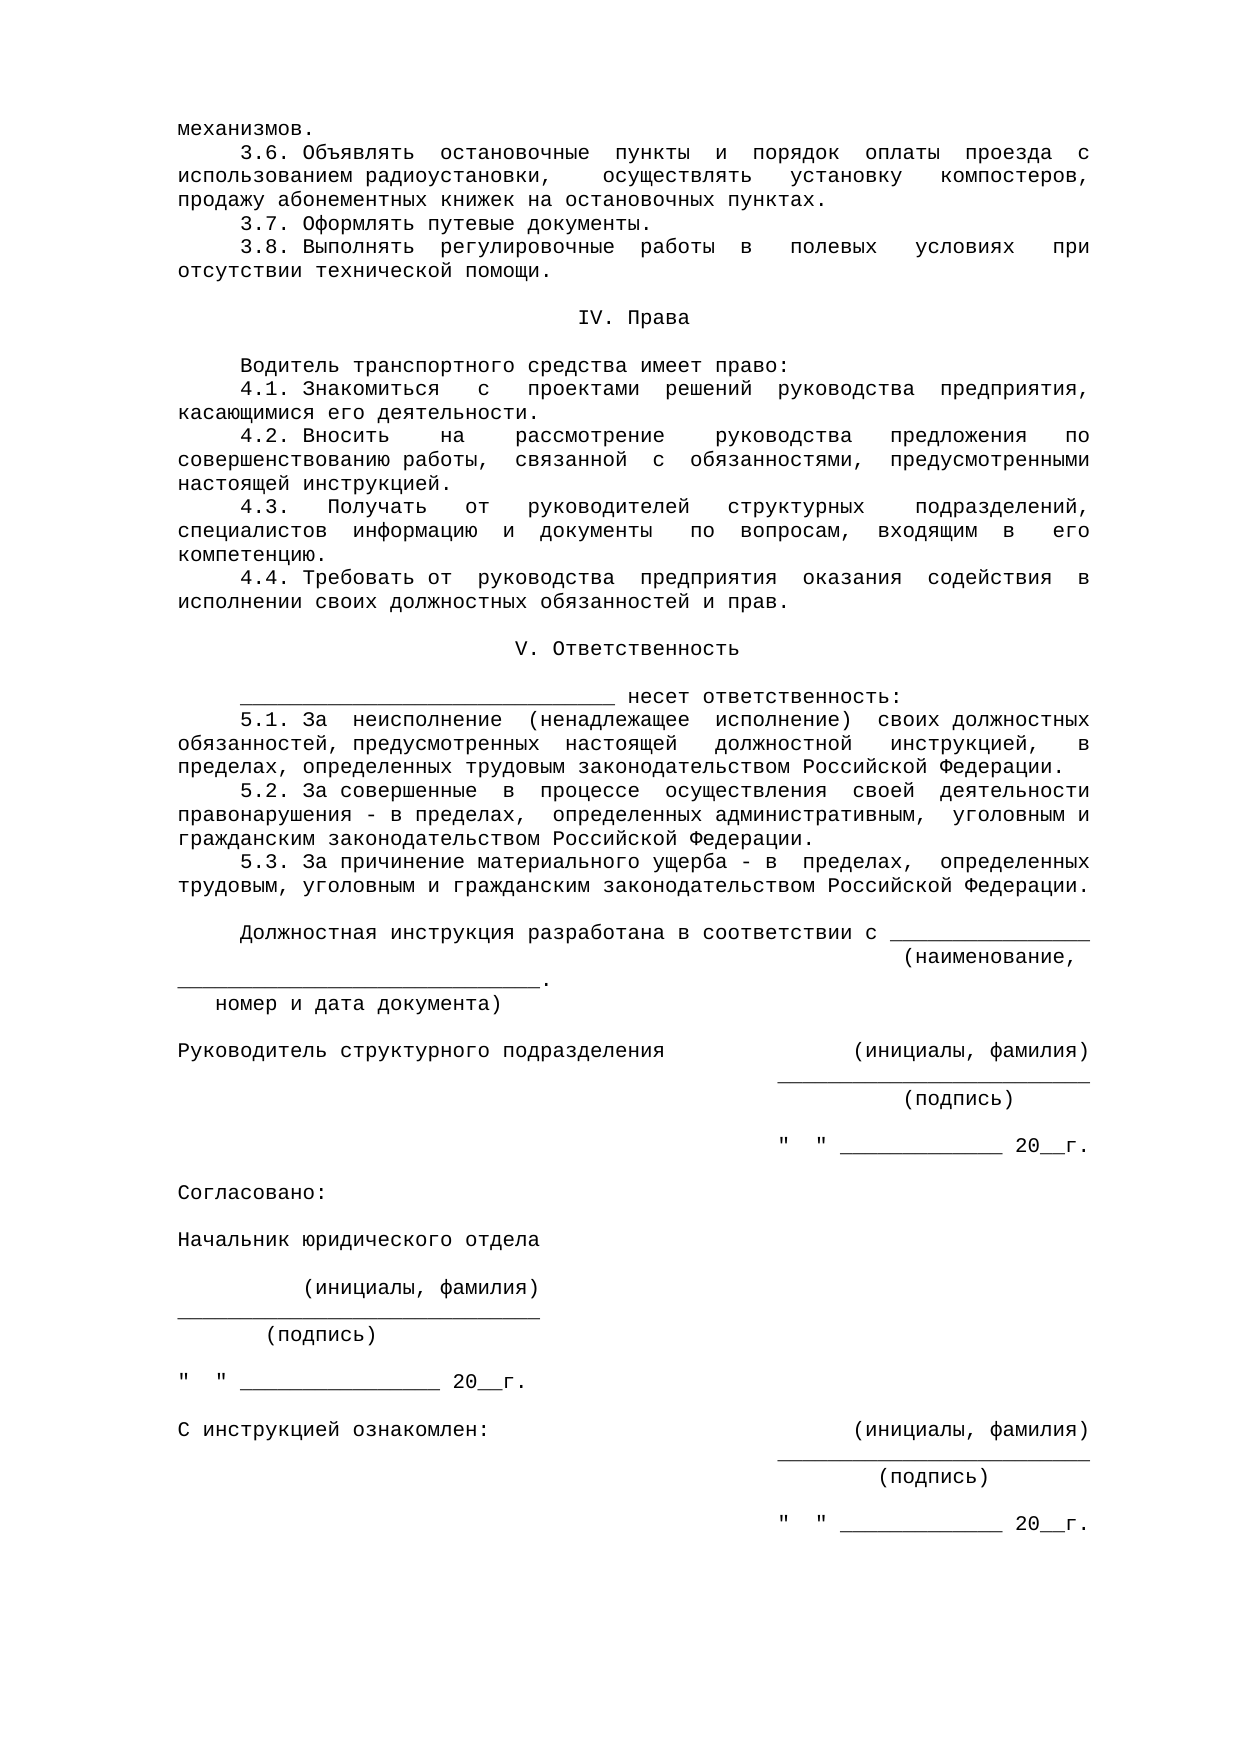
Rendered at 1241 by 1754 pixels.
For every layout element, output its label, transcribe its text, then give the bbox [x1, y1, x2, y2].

text пределах, определенных трудовым законодательством Российской Федерации. [177, 757, 1152, 780]
text правонарушения - в пределах, определенных административным, уголовным и [177, 804, 1152, 827]
text номер и дата документа) [177, 993, 1152, 1017]
text совершенствованию работы, связанной с обязанностями, предусмотренными [177, 449, 1152, 473]
text трудовым, уголовным и гражданским законодательством Российской Федерации. [177, 875, 1152, 898]
text касающимися его деятельности. [177, 402, 1152, 426]
text _________________________ [177, 1064, 1152, 1088]
text 5.2. За совершенные в процессе осуществления своей деятельности [177, 780, 1152, 804]
text Водитель транспортного средства имеет право: [177, 354, 1152, 378]
text продажу абонементных книжек на остановочных пунктах. [177, 189, 1152, 213]
text 3.7. Оформлять путевые документы. [177, 213, 1152, 236]
text (подпись) [177, 1324, 1152, 1348]
text ______________________________ несет ответственность: [177, 686, 1152, 709]
text специалистов информацию и документы по вопросам, входящим в его [177, 520, 1152, 544]
text 4.2. Вносить на рассмотрение руководства предложения по [177, 426, 1152, 449]
text 4.3. Получать от руководителей структурных подразделений, [177, 496, 1152, 520]
text (наименование, [177, 946, 1152, 969]
text Начальник юридического отдела [177, 1229, 1152, 1253]
text IV. Права [177, 307, 1152, 331]
text 4.1. Знакомиться с проектами решений руководства предприятия, [177, 378, 1152, 402]
text (инициалы, фамилия) [177, 1277, 1152, 1300]
text (подпись) [177, 1466, 1152, 1489]
text " " _____________ 20__г. [177, 1135, 1152, 1158]
text V. Ответственность [177, 638, 1152, 662]
text 5.3. За причинение материального ущерба - в пределах, определенных [177, 851, 1152, 875]
text Должностная инструкция разработана в соответствии с ________________ [177, 922, 1152, 946]
text Согласовано: [177, 1182, 1152, 1206]
text настоящей инструкцией. [177, 473, 1152, 496]
text 5.1. За неисполнение (ненадлежащее исполнение) своих должностных [177, 709, 1152, 733]
text гражданским законодательством Российской Федерации. [177, 827, 1152, 851]
text механизмов. [177, 118, 1152, 142]
text С инструкцией ознакомлен: (инициалы, фамилия) [177, 1419, 1152, 1442]
text 4.4. Требовать от руководства предприятия оказания содействия в [177, 567, 1152, 591]
text обязанностей, предусмотренных настоящей должностной инструкцией, в [177, 733, 1152, 757]
text _____________________________ [177, 1300, 1152, 1324]
text использованием радиоустановки, осуществлять установку компостеров, [177, 165, 1152, 189]
text 3.6. Объявлять остановочные пункты и порядок оплаты проезда с [177, 142, 1152, 165]
text 3.8. Выполнять регулировочные работы в полевых условиях при [177, 236, 1152, 260]
text отсутствии технической помощи. [177, 260, 1152, 284]
text компетенцию. [177, 544, 1152, 567]
text (подпись) [177, 1088, 1152, 1111]
text " " _____________ 20__г. [177, 1513, 1152, 1537]
text _____________________________. [177, 969, 1152, 993]
text _________________________ [177, 1442, 1152, 1466]
text Руководитель структурного подразделения (инициалы, фамилия) [177, 1040, 1152, 1064]
text " " ________________ 20__г. [177, 1371, 1152, 1395]
text исполнении своих должностных обязанностей и прав. [177, 591, 1152, 615]
